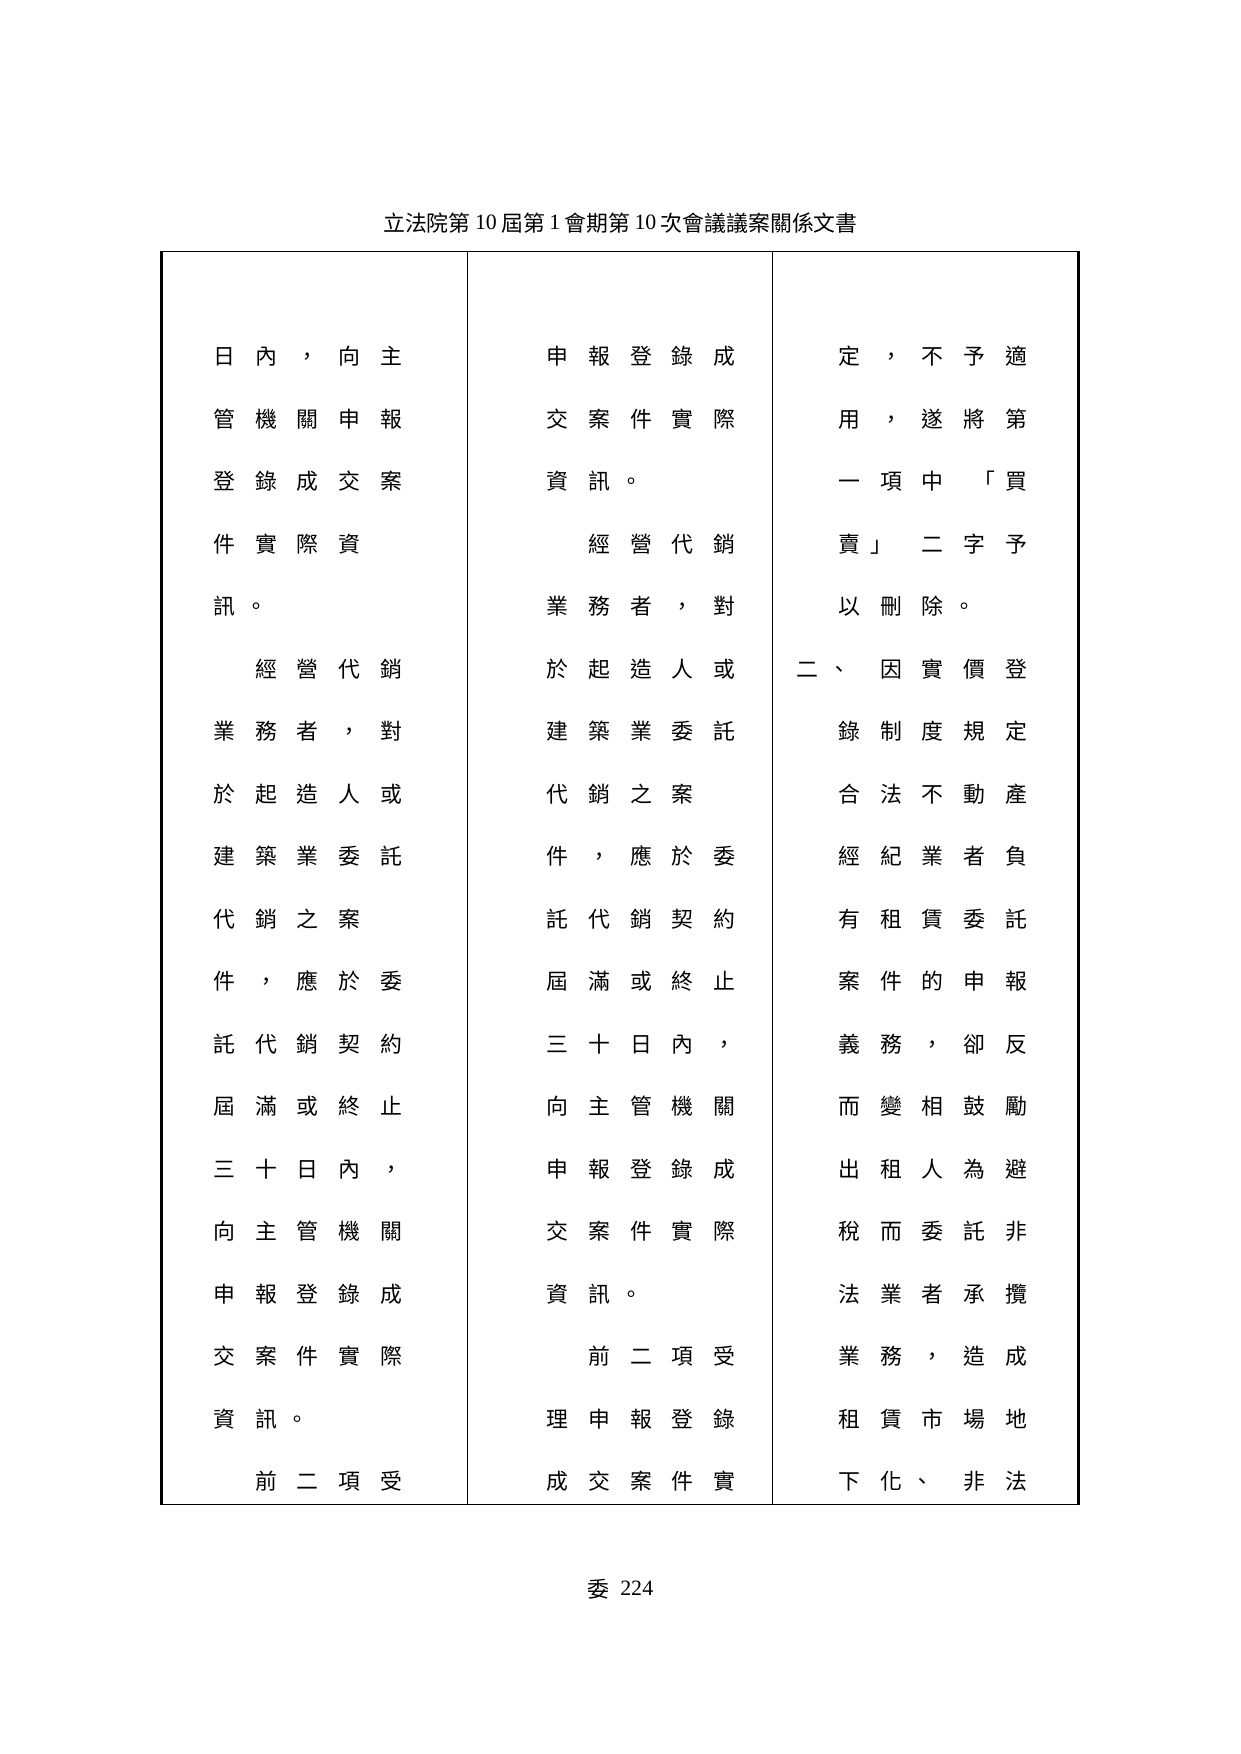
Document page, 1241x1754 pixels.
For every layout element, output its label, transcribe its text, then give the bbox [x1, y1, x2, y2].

table_cell 申報登錄成交案件實際資訊。 經營代銷業務者，對於起造人或建築業委託代銷之案件，應於委託代銷契約屆滿或終止三十日內，向主管機關申報登錄成交案件實際資訊。 前二項受理申報登錄成交案件實 [468, 252, 772, 1504]
table_cell 日內，向主管機關申報登錄成交案件實際資訊。 經營代銷業務者，對於起造人或建築業委託代銷之案件，應於委託代銷契約屆滿或終止三十日內，向主管機關申報登錄成交案件實際資訊。 前二項受 [163, 252, 467, 1504]
table_cell 定，不予適用，遂將第一項中「買賣」二字予以刪除。 二、因實價登錄制度規定合法不動產經紀業者負有租賃委託案件的申報義務，卻反而變相鼓勵出租人為避稅而委託非法業者承攬業務，造成租賃市場地下化、非法 [773, 252, 1077, 1504]
